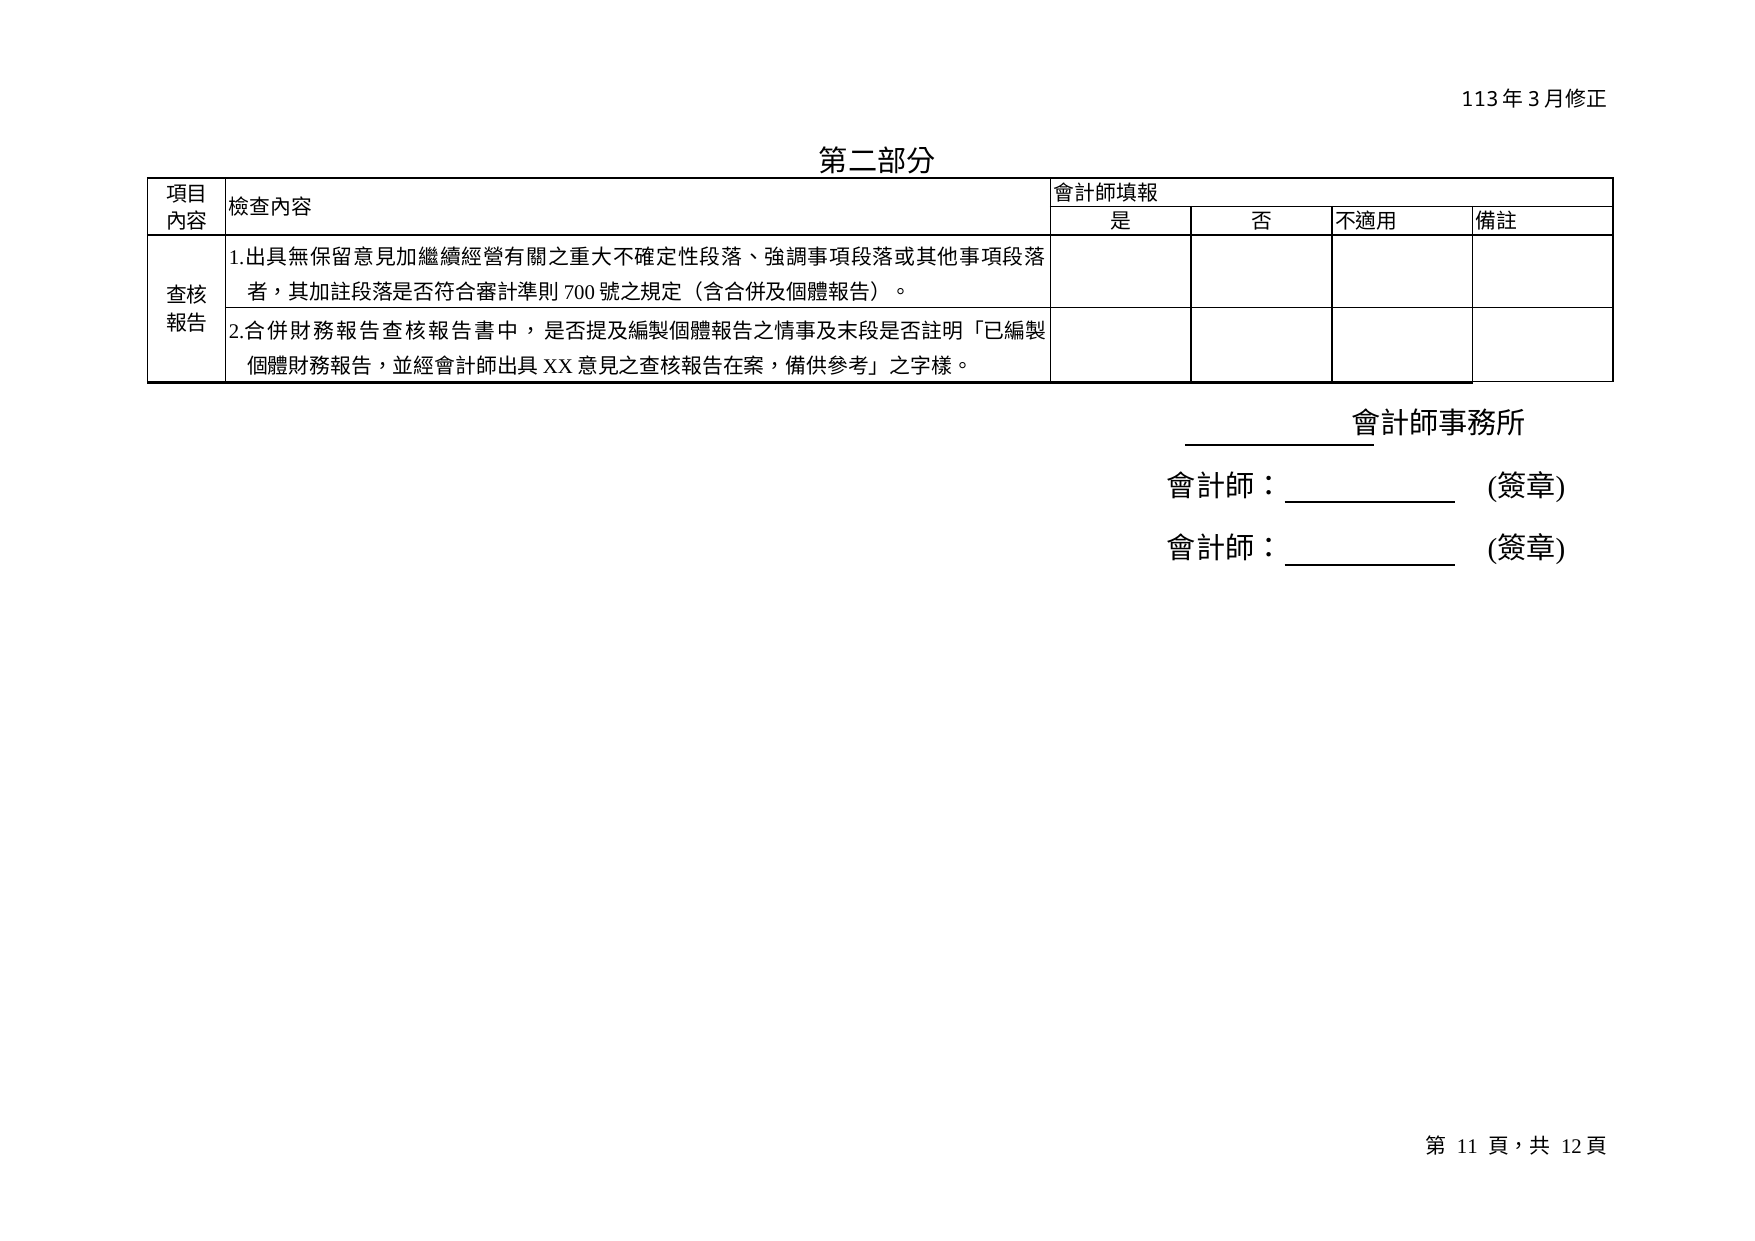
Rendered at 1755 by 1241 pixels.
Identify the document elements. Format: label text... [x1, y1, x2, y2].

table_cell 1.出具無保留意見加繼續經營有關之重大不確定性段落、強調事項段落或其他事項段落者，其加註段落是否符合審計準則700號之規定（含合併及個體報告）。 [226, 236, 1050, 307]
table_cell [1051, 308, 1190, 381]
table_header 項目 內容 [148, 179, 225, 234]
table_cell [1192, 236, 1331, 307]
table_cell [1192, 308, 1331, 381]
text 會計師： (簽章) [148, 509, 1606, 571]
table_cell [1051, 236, 1190, 307]
table_header 會計師填報 [1051, 179, 1612, 206]
text 第二部分 [148, 150, 1606, 177]
table_cell [1333, 308, 1472, 381]
table_cell 查核報告 [148, 236, 225, 381]
table_header 檢查內容 [226, 179, 1050, 234]
table_cell [1333, 236, 1472, 307]
text 會計師： (簽章) [148, 446, 1606, 509]
table_cell 否 [1192, 207, 1331, 234]
table_cell 是 [1051, 207, 1190, 234]
table_cell 不適用 [1333, 207, 1472, 234]
table_cell 2.合併財務報告查核報告書中，是否提及編製個體報告之情事及末段是否註明「已編製個體財務報告，並經會計師出具XX意見之查核報告在案，備供參考」之字樣。 [226, 308, 1050, 381]
text 會計師事務所 [148, 384, 1606, 446]
table_cell 備註 [1473, 207, 1612, 234]
table_cell [1473, 308, 1612, 381]
table_cell [1473, 236, 1612, 307]
